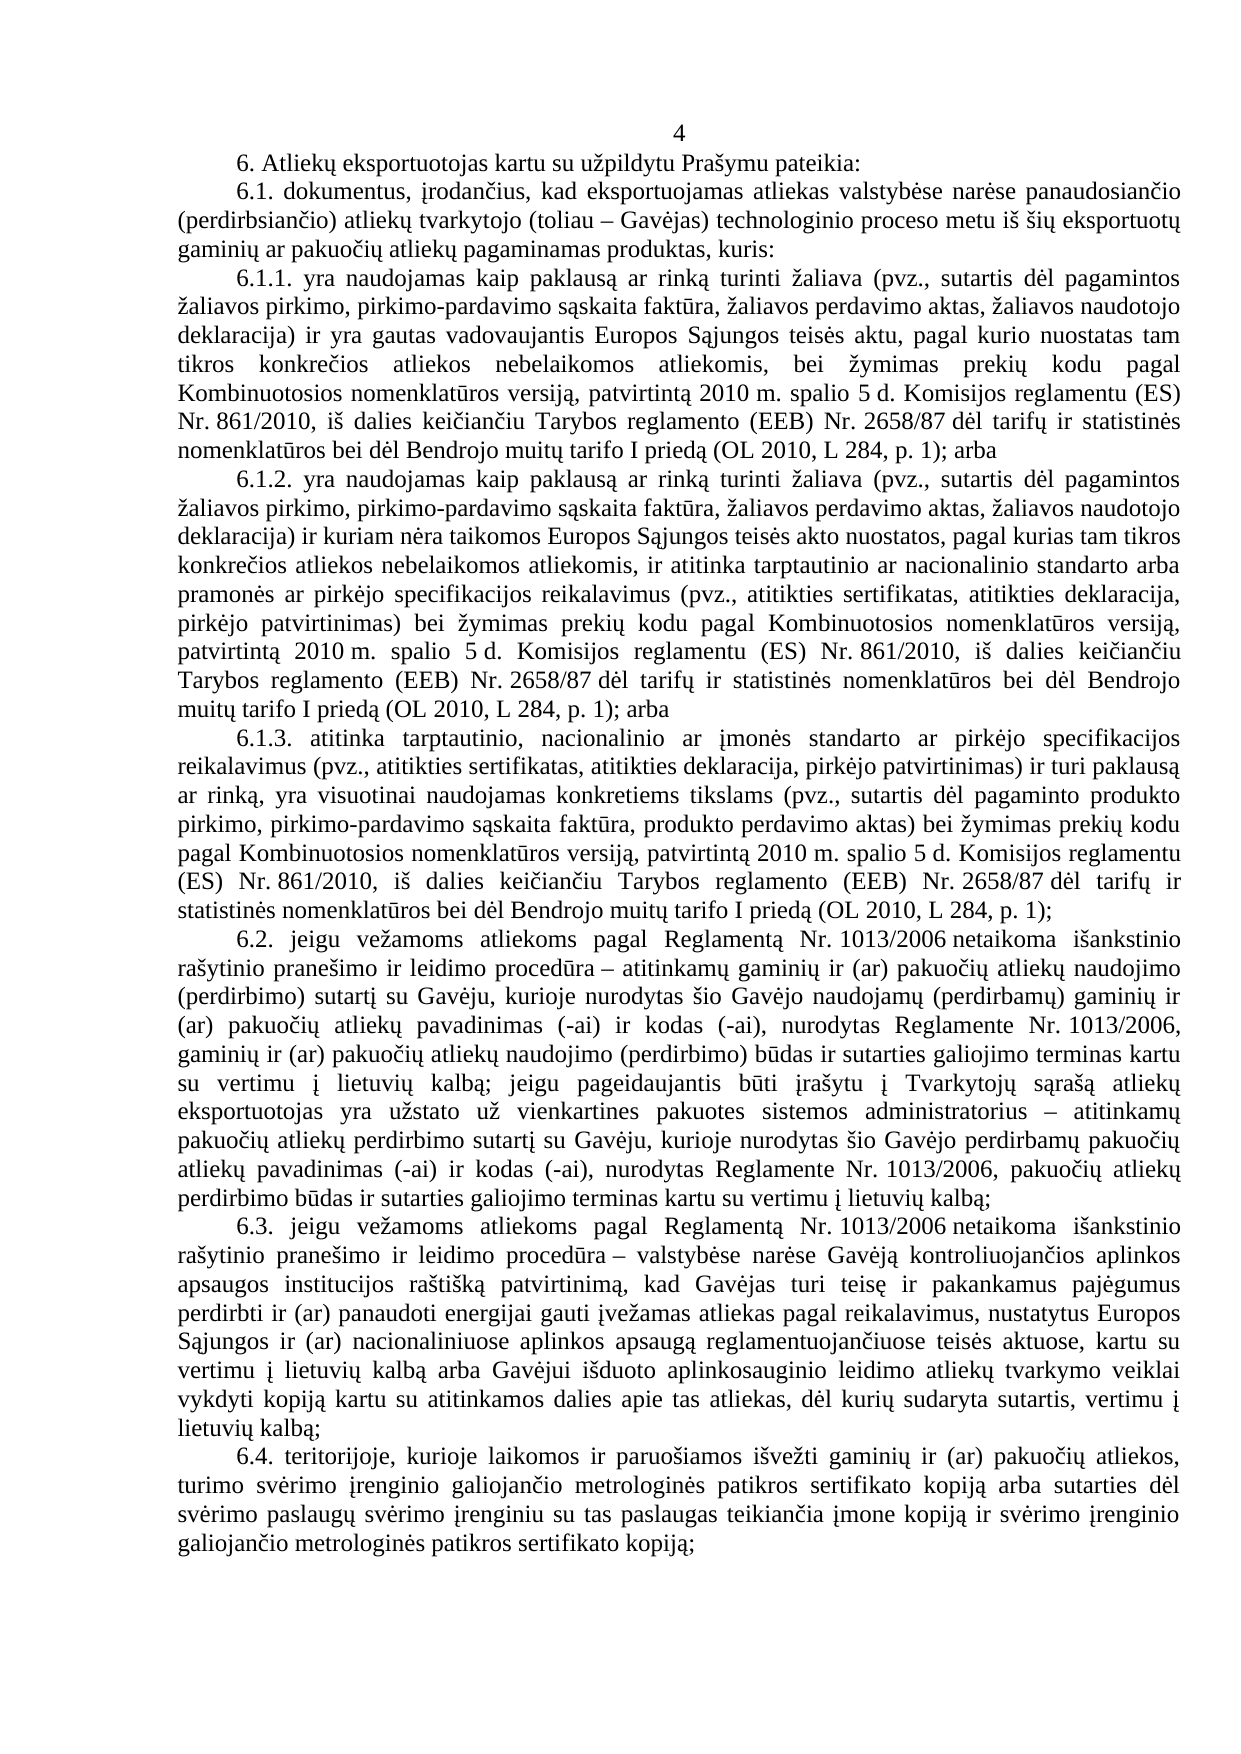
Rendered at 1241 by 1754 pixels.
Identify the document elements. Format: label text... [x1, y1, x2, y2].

text 6. Atliekų eksportuotojas kartu su užpildytu Prašymu pateikia: [177, 148, 1181, 176]
text 6.1.3. atitinka tarptautinio, nacionalinio ar įmonės standarto ar pirkėjo specifikacijos reikalavimus (pvz., atitikties sertifikatas, atitikties deklaracija, pirkėjo patvirtinimas) ir turi paklausą ar rinką, yra visuotinai naudojamas konkretiems tikslams (pvz., sutartis dėl pagaminto produkto pirkimo, pirkimo-pardavimo sąskaita faktūra, produkto perdavimo aktas) bei žymimas prekių kodu pagal Kombinuotosios nomenklatūros versiją, patvirtintą 2010 m. spalio 5 d. Komisijos reglamentu (ES) Nr. 861/2010, iš dalies keičiančiu Tarybos reglamento (EEB) Nr. 2658/87 dėl tarifų ir statistinės nomenklatūros bei dėl Bendrojo muitų tarifo I priedą (OL 2010, L 284, p. 1); [177, 723, 1181, 924]
text 6.2. jeigu vežamoms atliekoms pagal Reglamentą Nr. 1013/2006 netaikoma išankstinio rašytinio pranešimo ir leidimo procedūra – atitinkamų gaminių ir (ar) pakuočių atliekų naudojimo (perdirbimo) sutartį su Gavėju, kurioje nurodytas šio Gavėjo naudojamų (perdirbamų) gaminių ir (ar) pakuočių atliekų pavadinimas (-ai) ir kodas (-ai), nurodytas Reglamente Nr. 1013/2006, gaminių ir (ar) pakuočių atliekų naudojimo (perdirbimo) būdas ir sutarties galiojimo terminas kartu su vertimu į lietuvių kalbą; jeigu pageidaujantis būti įrašytu į Tvarkytojų sąrašą atliekų eksportuotojas yra užstato už vienkartines pakuotes sistemos administratorius – atitinkamų pakuočių atliekų perdirbimo sutartį su Gavėju, kurioje nurodytas šio Gavėjo perdirbamų pakuočių atliekų pavadinimas (-ai) ir kodas (-ai), nurodytas Reglamente Nr. 1013/2006, pakuočių atliekų perdirbimo būdas ir sutarties galiojimo terminas kartu su vertimu į lietuvių kalbą; [177, 924, 1181, 1211]
text 6.1.2. yra naudojamas kaip paklausą ar rinką turinti žaliava (pvz., sutartis dėl pagamintos žaliavos pirkimo, pirkimo-pardavimo sąskaita faktūra, žaliavos perdavimo aktas, žaliavos naudotojo deklaracija) ir kuriam nėra taikomos Europos Sąjungos teisės akto nuostatos, pagal kurias tam tikros konkrečios atliekos nebelaikomos atliekomis, ir atitinka tarptautinio ar nacionalinio standarto arba pramonės ar pirkėjo specifikacijos reikalavimus (pvz., atitikties sertifikatas, atitikties deklaracija, pirkėjo patvirtinimas) bei žymimas prekių kodu pagal Kombinuotosios nomenklatūros versiją, patvirtintą 2010 m. spalio 5 d. Komisijos reglamentu (ES) Nr. 861/2010, iš dalies keičiančiu Tarybos reglamento (EEB) Nr. 2658/87 dėl tarifų ir statistinės nomenklatūros bei dėl Bendrojo muitų tarifo I priedą (OL 2010, L 284, p. 1); arba [177, 464, 1181, 723]
text 6.1. dokumentus, įrodančius, kad eksportuojamas atliekas valstybėse narėse panaudosiančio (perdirbsiančio) atliekų tvarkytojo (toliau – Gavėjas) technologinio proceso metu iš šių eksportuotų gaminių ar pakuočių atliekų pagaminamas produktas, kuris: [177, 176, 1181, 263]
text 6.3. jeigu vežamoms atliekoms pagal Reglamentą Nr. 1013/2006 netaikoma išankstinio rašytinio pranešimo ir leidimo procedūra – valstybėse narėse Gavėją kontroliuojančios aplinkos apsaugos institucijos raštišką patvirtinimą, kad Gavėjas turi teisę ir pakankamus pajėgumus perdirbti ir (ar) panaudoti energijai gauti įvežamas atliekas pagal reikalavimus, nustatytus Europos Sąjungos ir (ar) nacionaliniuose aplinkos apsaugą reglamentuojančiuose teisės aktuose, kartu su vertimu į lietuvių kalbą arba Gavėjui išduoto aplinkosauginio leidimo atliekų tvarkymo veiklai vykdyti kopiją kartu su atitinkamos dalies apie tas atliekas, dėl kurių sudaryta sutartis, vertimu į lietuvių kalbą; [177, 1211, 1181, 1441]
text 6.4. teritorijoje, kurioje laikomos ir paruošiamos išvežti gaminių ir (ar) pakuočių atliekos, turimo svėrimo įrenginio galiojančio metrologinės patikros sertifikato kopiją arba sutarties dėl svėrimo paslaugų svėrimo įrenginiu su tas paslaugas teikiančia įmone kopiją ir svėrimo įrenginio galiojančio metrologinės patikros sertifikato kopiją; [177, 1441, 1181, 1556]
text 6.1.1. yra naudojamas kaip paklausą ar rinką turinti žaliava (pvz., sutartis dėl pagamintos žaliavos pirkimo, pirkimo-pardavimo sąskaita faktūra, žaliavos perdavimo aktas, žaliavos naudotojo deklaracija) ir yra gautas vadovaujantis Europos Sąjungos teisės aktu, pagal kurio nuostatas tam tikros konkrečios atliekos nebelaikomos atliekomis, bei žymimas prekių kodu pagal Kombinuotosios nomenklatūros versiją, patvirtintą 2010 m. spalio 5 d. Komisijos reglamentu (ES) Nr. 861/2010, iš dalies keičiančiu Tarybos reglamento (EEB) Nr. 2658/87 dėl tarifų ir statistinės nomenklatūros bei dėl Bendrojo muitų tarifo I priedą (OL 2010, L 284, p. 1); arba [177, 263, 1181, 464]
